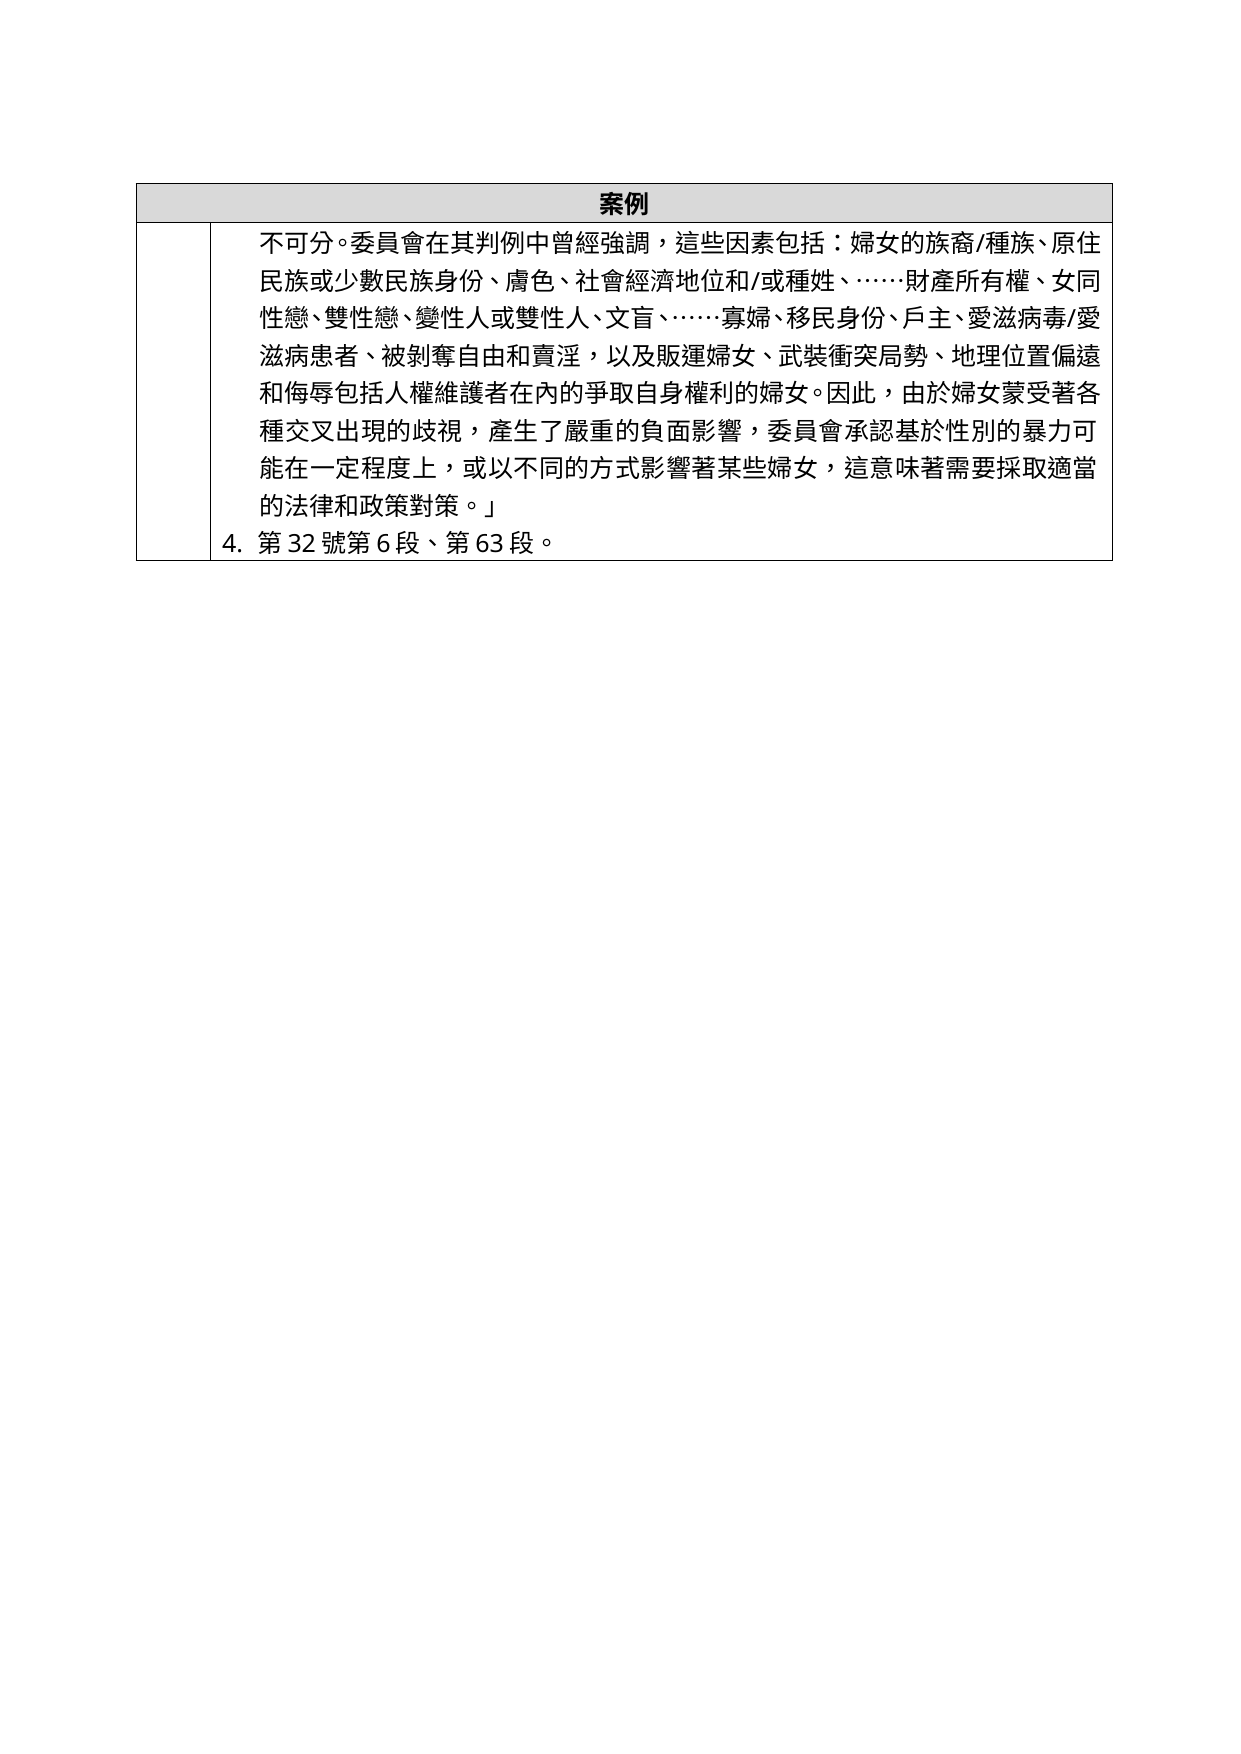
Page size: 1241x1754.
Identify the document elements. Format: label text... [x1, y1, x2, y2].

table_cell [137, 223, 210, 560]
table_header 案例 [137, 184, 1112, 222]
table_cell 不可分。委員會在其判例中曾經強調，這些因素包括：婦女的族裔/種族、原住民族或少數民族身份、膚色、社會經濟地位和/或種姓、……財產所有權、女同性戀、雙性戀、變性人或雙性人、文盲、……寡婦、移民身份、戶主、愛滋病毒/愛滋病患者、被剝奪自由和賣淫，以及販運婦女、武裝衝突局勢、地理位置偏遠和侮辱包括人權維護者在內的爭取自身權利的婦女。因此，由於婦女蒙受著各種交叉出現的歧視，產生了嚴重的負面影響，委員會承認基於性別的暴力可能在一定程度上，或以不同的方式影響著某些婦女，這意味著需要採取適當的法律和政策對策。」 第32號第6段、第63段。 [211, 223, 1112, 560]
